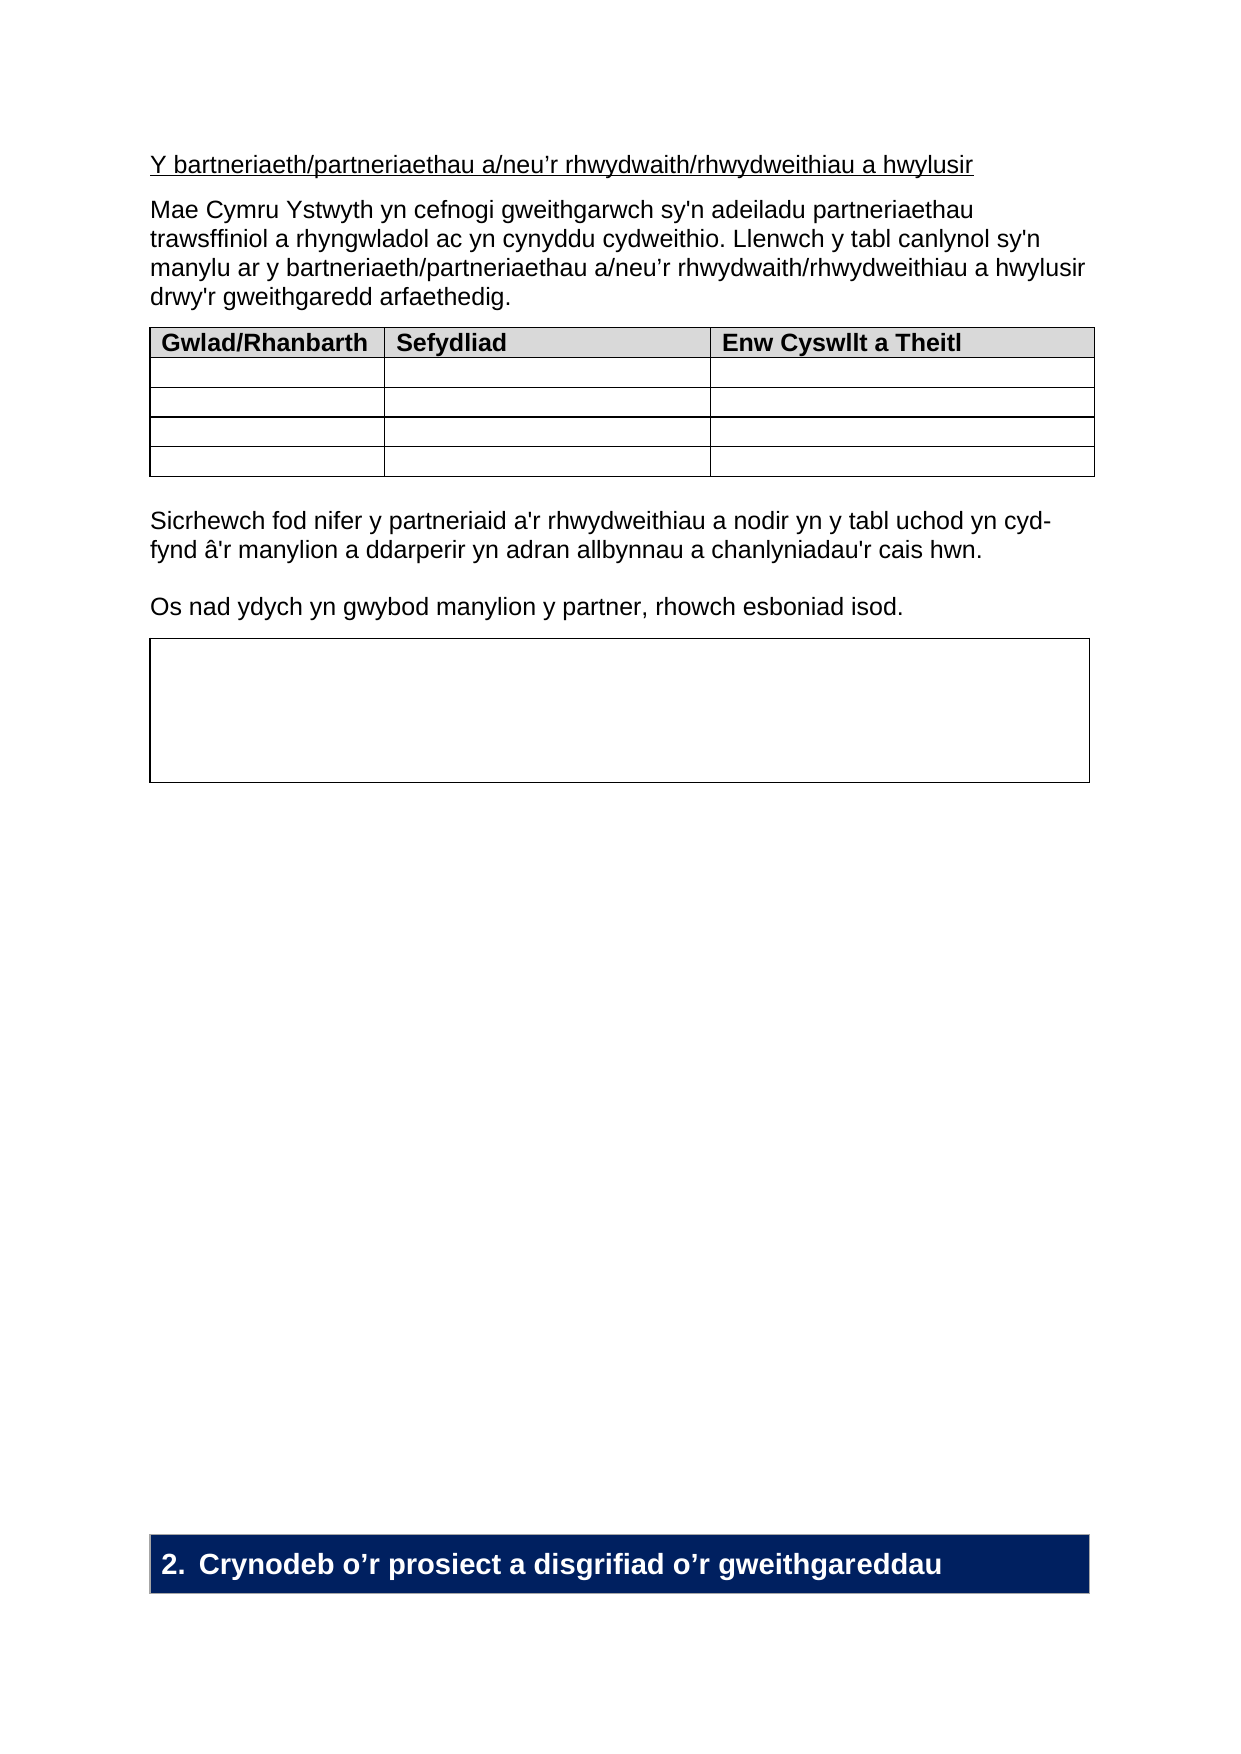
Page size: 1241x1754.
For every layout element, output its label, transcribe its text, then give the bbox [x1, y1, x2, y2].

table_cell [385, 418, 710, 446]
table_header Sefydliad [385, 328, 710, 357]
text Sicrhewch fod nifer y partneriaid a'r rhwydweithiau a nodir yn y tabl uchod yn cyd-fynd â'r manylion a ddarperir yn adran allbynnau a chanlyniadau'r cais hwn. [150, 506, 1090, 563]
table_cell [711, 388, 1094, 416]
table_cell [711, 358, 1094, 387]
table_cell [151, 358, 384, 387]
table_cell [711, 418, 1094, 446]
table_cell [151, 447, 384, 476]
table_header [151, 639, 1089, 782]
table_header Crynodeb o’r prosiect a disgrifiad o’r gweithgareddau [151, 1535, 1089, 1593]
table_cell [711, 447, 1094, 476]
table_header Gwlad/Rhanbarth [151, 328, 384, 357]
table_cell [385, 447, 710, 476]
text Os nad ydych yn gwybod manylion y partner, rhowch esboniad isod. [150, 592, 1090, 621]
text Mae Cymru Ystwyth yn cefnogi gweithgarwch sy'n adeiladu partneriaethau trawsffiniol a rhyngwladol ac yn cynyddu cydweithio. Llenwch y tabl canlynol sy'n manylu ar y bartneriaeth/partneriaethau a/neu’r rhwydwaith/rhwydweithiau a hwylusir drwy'r gweithgaredd arfaethedig. [150, 195, 1090, 310]
table_cell [385, 358, 710, 387]
text Y bartneriaeth/partneriaethau a/neu’r rhwydwaith/rhwydweithiau a hwylusir [150, 150, 1090, 179]
table_cell [151, 388, 384, 416]
table_cell [385, 388, 710, 416]
table_header Enw Cyswllt a Theitl [711, 328, 1094, 357]
table_cell [151, 418, 384, 446]
